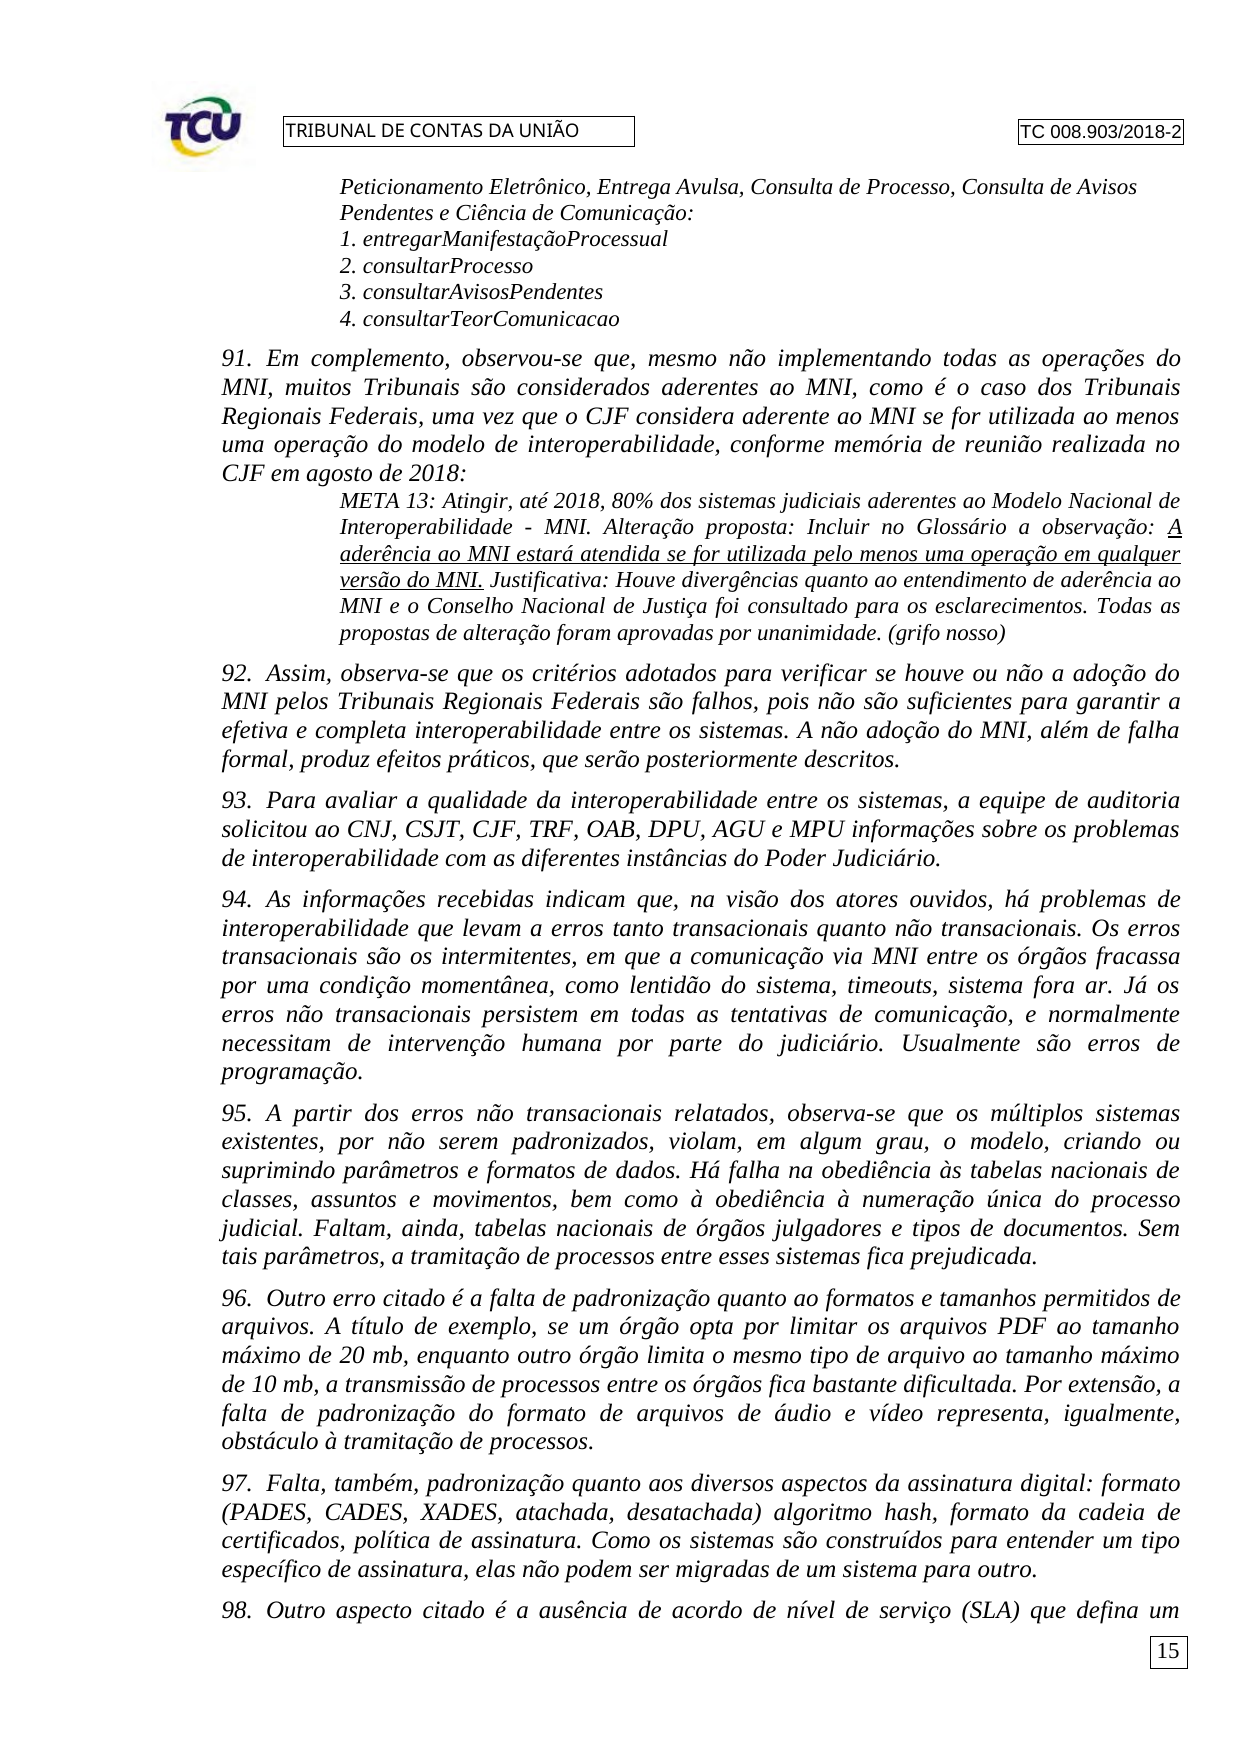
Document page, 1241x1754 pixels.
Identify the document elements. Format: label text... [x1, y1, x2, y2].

picture [151, 81, 257, 172]
list Falta, também, padronização quanto aos diversos aspectos da assinatura digital: formato (PADES, CADES, XADES, atachada, desatachada) algoritmo hash, formato da cadeia de certificados, política de assinatura. Como os sistemas são construídos para entender um tipo específico de assinatura, elas não podem ser migradas de um sistema para outro. [221, 1468, 1181, 1583]
list Assim, observa-se que os critérios adotados para verificar se houve ou não a adoção do MNI pelos Tribunais Regionais Federais são falhos, pois não são suficientes para garantir a efetiva e completa interoperabilidade entre os sistemas. A não adoção do MNI, além de falha formal, produz efeitos práticos, que serão posteriormente descritos. [221, 658, 1182, 773]
list Em complemento, observou-se que, mesmo não implementando todas as operações do MNI, muitos Tribunais são considerados aderentes ao MNI, como é o caso dos Tribunais Regionais Federais, uma vez que o CJF considera aderente ao MNI se for utilizada ao menos uma operação do modelo de interoperabilidade, conforme memória de reunião realizada no CJF em agosto de 2018: [221, 343, 1182, 487]
list consultarAvisosPendentes [339, 278, 1230, 304]
list Outro aspecto citado é a ausência de acordo de nível de serviço (SLA) que defina um [221, 1595, 1230, 1624]
list consultarProcesso [339, 252, 1230, 278]
text META 13: Atingir, até 2018, 80% dos sistemas judiciais aderentes ao Modelo Nacional de Interoperabilidade - MNI. Alteração proposta: Incluir no Glossário a observação: A aderência ao MNI estará atendida se for utilizada pelo menos uma operação em qualquer versão do MNI. Justificativa: Houve divergências quanto ao entendimento de aderência ao MNI e o Conselho Nacional de Justiça foi consultado para os esclarecimentos. Todas as propostas de alteração foram aprovadas por unanimidade. (grifo nosso) [339, 487, 1182, 645]
list Para avaliar a qualidade da interoperabilidade entre os sistemas, a equipe de auditoria solicitou ao CNJ, CSJT, CJF, TRF, OAB, DPU, AGU e MPU informações sobre os problemas de interoperabilidade com as diferentes instâncias do Poder Judiciário. [221, 785, 1182, 871]
list As informações recebidas indicam que, na visão dos atores ouvidos, há problemas de interoperabilidade que levam a erros tanto transacionais quanto não transacionais. Os erros transacionais são os intermitentes, em que a comunicação via MNI entre os órgãos fracassa por uma condição momentânea, como lentidão do sistema, timeouts, sistema fora ar. Já os erros não transacionais persistem em todas as tentativas de comunicação, e normalmente necessitam de intervenção humana por parte do judiciário. Usualmente são erros de programação. [221, 884, 1181, 1085]
text Peticionamento Eletrônico, Entrega Avulsa, Consulta de Processo, Consulta de Avisos Pendentes e Ciência de Comunicação: [339, 173, 1198, 226]
list entregarManifestaçãoProcessual [339, 226, 1230, 252]
list Outro erro citado é a falta de padronização quanto ao formatos e tamanhos permitidos de arquivos. A título de exemplo, se um órgão opta por limitar os arquivos PDF ao tamanho máximo de 20 mb, enquanto outro órgão limita o mesmo tipo de arquivo ao tamanho máximo de 10 mb, a transmissão de processos entre os órgãos fica bastante dificultada. Por extensão, a falta de padronização do formato de arquivos de áudio e vídeo representa, igualmente, obstáculo à tramitação de processos. [221, 1283, 1182, 1455]
list consultarTeorComunicacao [339, 304, 1230, 331]
list A partir dos erros não transacionais relatados, observa-se que os múltiplos sistemas existentes, por não serem padronizados, violam, em algum grau, o modelo, criando ou suprimindo parâmetros e formatos de dados. Há falha na obediência às tabelas nacionais de classes, assuntos e movimentos, bem como à obediência à numeração única do processo judicial. Faltam, ainda, tabelas nacionais de órgãos julgadores e tipos de documentos. Sem tais parâmetros, a tramitação de processos entre esses sistemas fica prejudicada. [221, 1098, 1181, 1270]
